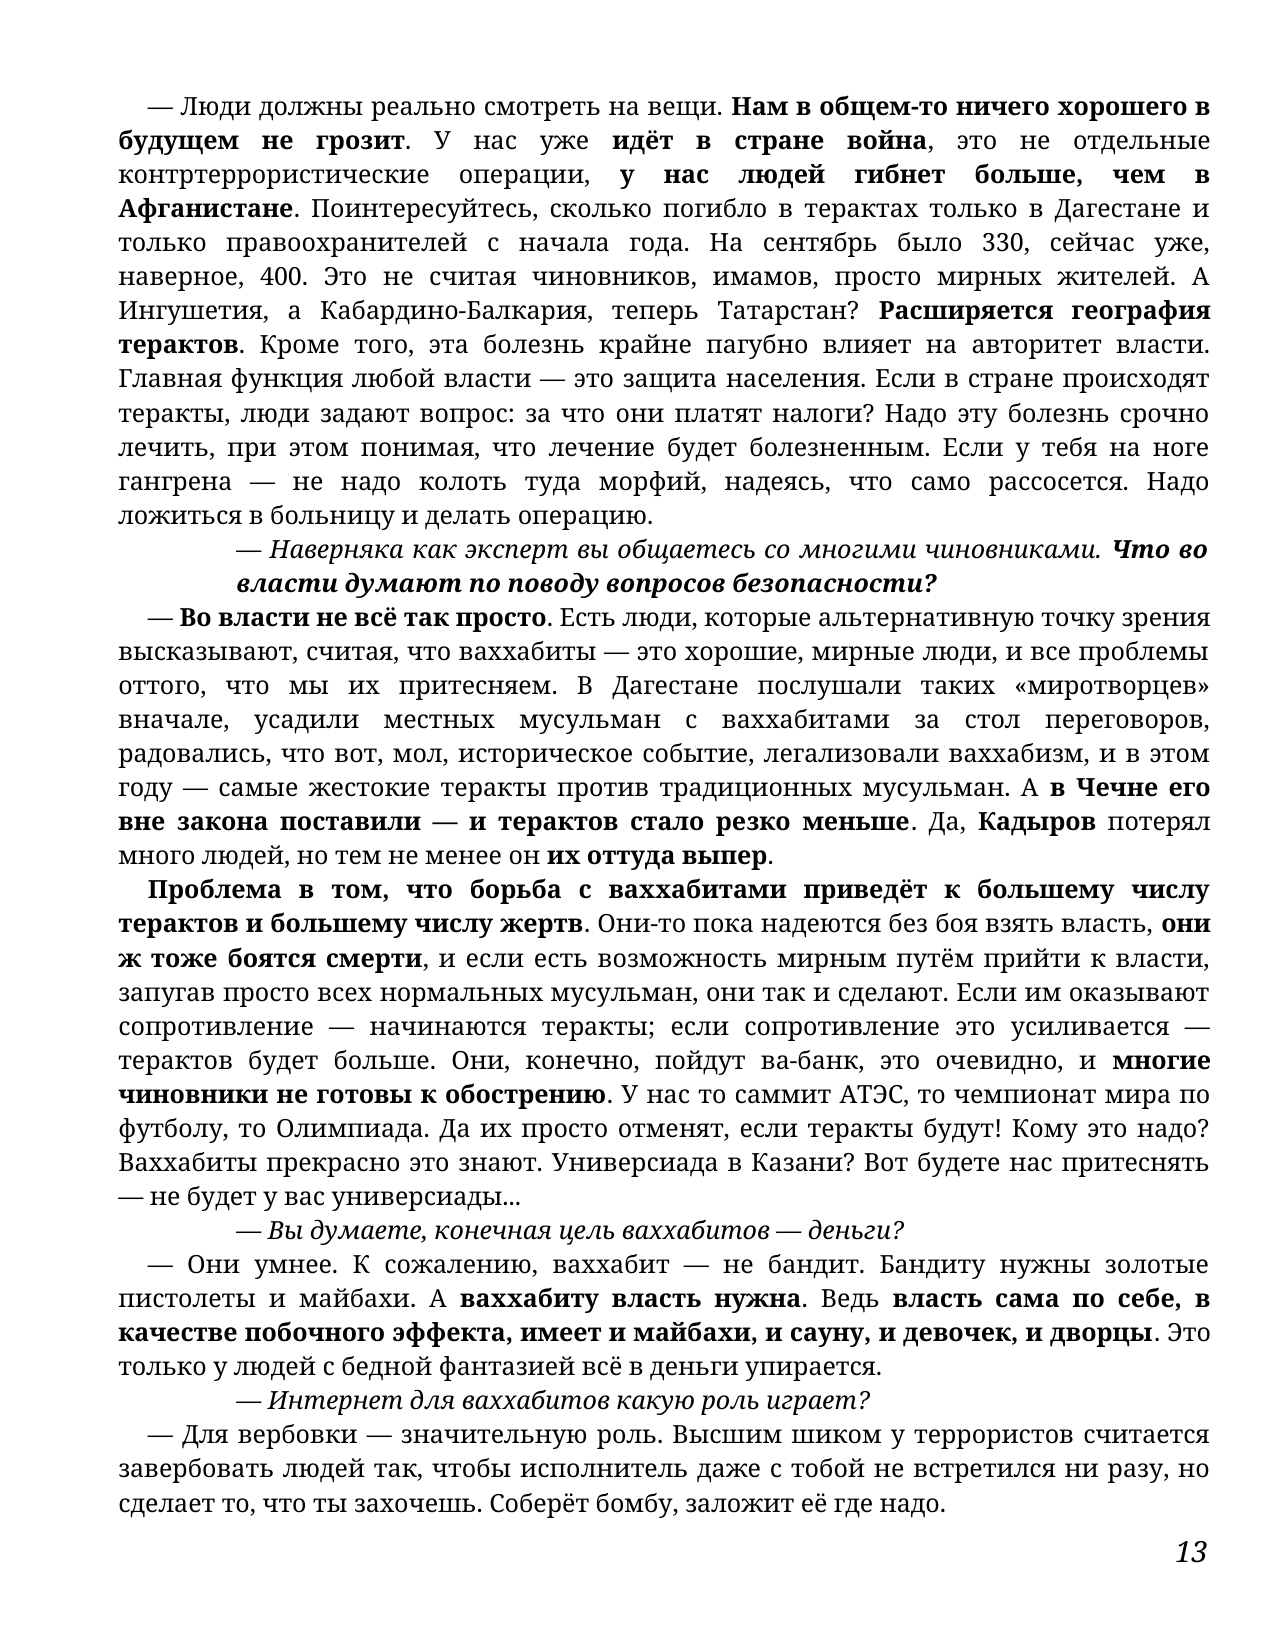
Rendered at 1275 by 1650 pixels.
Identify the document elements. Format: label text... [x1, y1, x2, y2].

text — Во власти не всё так просто. Есть люди, которые альтернативную точку зрения высказывают, считая, что ваххабиты — это хорошие, мирные люди, и все проблемы оттого, что мы их притесняем. В Дагестане послушали таких «миротворцев» вначале, усадили местных мусульман с ваххабитами за стол переговоров, радовались, что вот, мол, историческое событие, легализовали ваххабизм, и в этом году — самые жестокие теракты против традиционных мусульман. А в Чечне его вне закона поставили — и терактов стало резко меньше. Да, Кадыров потерял много людей, но тем не менее он их оттуда выпер. [118, 599, 1211, 872]
text — Люди должны реально смотреть на вещи. Нам в общем-то ничего хорошего в будущем не грозит. У нас уже идёт в стране война, это не отдельные контртеррористические операции, у нас людей гибнет больше, чем в Афганистане. Поинтересуйтесь, сколько погибло в терактах только в Дагестане и только правоохранителей с начала года. На сентябрь было 330, сейчас уже, наверное, 400. Это не считая чиновников, имамов, просто мирных жителей. А Ингушетия, а Кабардино-Балкария, теперь Татарстан? Расширяется география терактов. Кроме того, эта болезнь крайне пагубно влияет на авторитет власти. Главная функция любой власти — это защита населения. Если в стране происходят теракты, люди задают вопрос: за что они платят налоги? Надо эту болезнь срочно лечить, при этом понимая, что лечение будет болезненным. Если у тебя на ноге гангрена — не надо колоть туда морфий, надеясь, что само рассосется. Надо ложиться в больницу и делать операцию. [118, 89, 1211, 531]
text — Наверняка как эксперт вы общаетесь со многими чиновниками. Что во власти думают по поводу вопросов безопасности? [236, 531, 1211, 599]
text — Для вербовки — значительную роль. Высшим шиком у террористов считается завербовать людей так, чтобы исполнитель даже с тобой не встретился ни разу, но сделает то, что ты захочешь. Соберёт бомбу, заложит её где надо. [118, 1417, 1211, 1519]
text — Интернет для ваххабитов какую роль играет? [236, 1383, 1211, 1417]
text — Вы думаете, конечная цель ваххабитов — деньги? [236, 1213, 1211, 1247]
text — Они умнее. К сожалению, ваххабит — не бандит. Бандиту нужны золотые пистолеты и майбахи. А ваххабиту власть нужна. Ведь власть сама по себе, в качестве побочного эффекта, имеет и майбахи, и сауну, и девочек, и дворцы. Это только у людей с бедной фантазией всё в деньги упирается. [118, 1247, 1211, 1383]
text Проблема в том, что борьба с ваххабитами приведёт к большему числу терактов и большему числу жертв. Они-то пока надеются без боя взять власть, они ж тоже боятся смерти, и если есть возможность мирным путём прийти к власти, запугав просто всех нормальных мусульман, они так и сделают. Если им оказывают сопротивление — начинаются теракты; если сопротивление это усиливается — терактов будет больше. Они, конечно, пойдут ва-банк, это очевидно, и многие чиновники не готовы к обострению. У нас то саммит АТЭС, то чемпионат мира по футболу, то Олимпиада. Да их просто отменят, если теракты будут! Кому это надо? Ваххабиты прекрасно это знают. Универсиада в Казани? Вот будете нас притеснять — не будет у вас универсиады... [118, 872, 1211, 1213]
